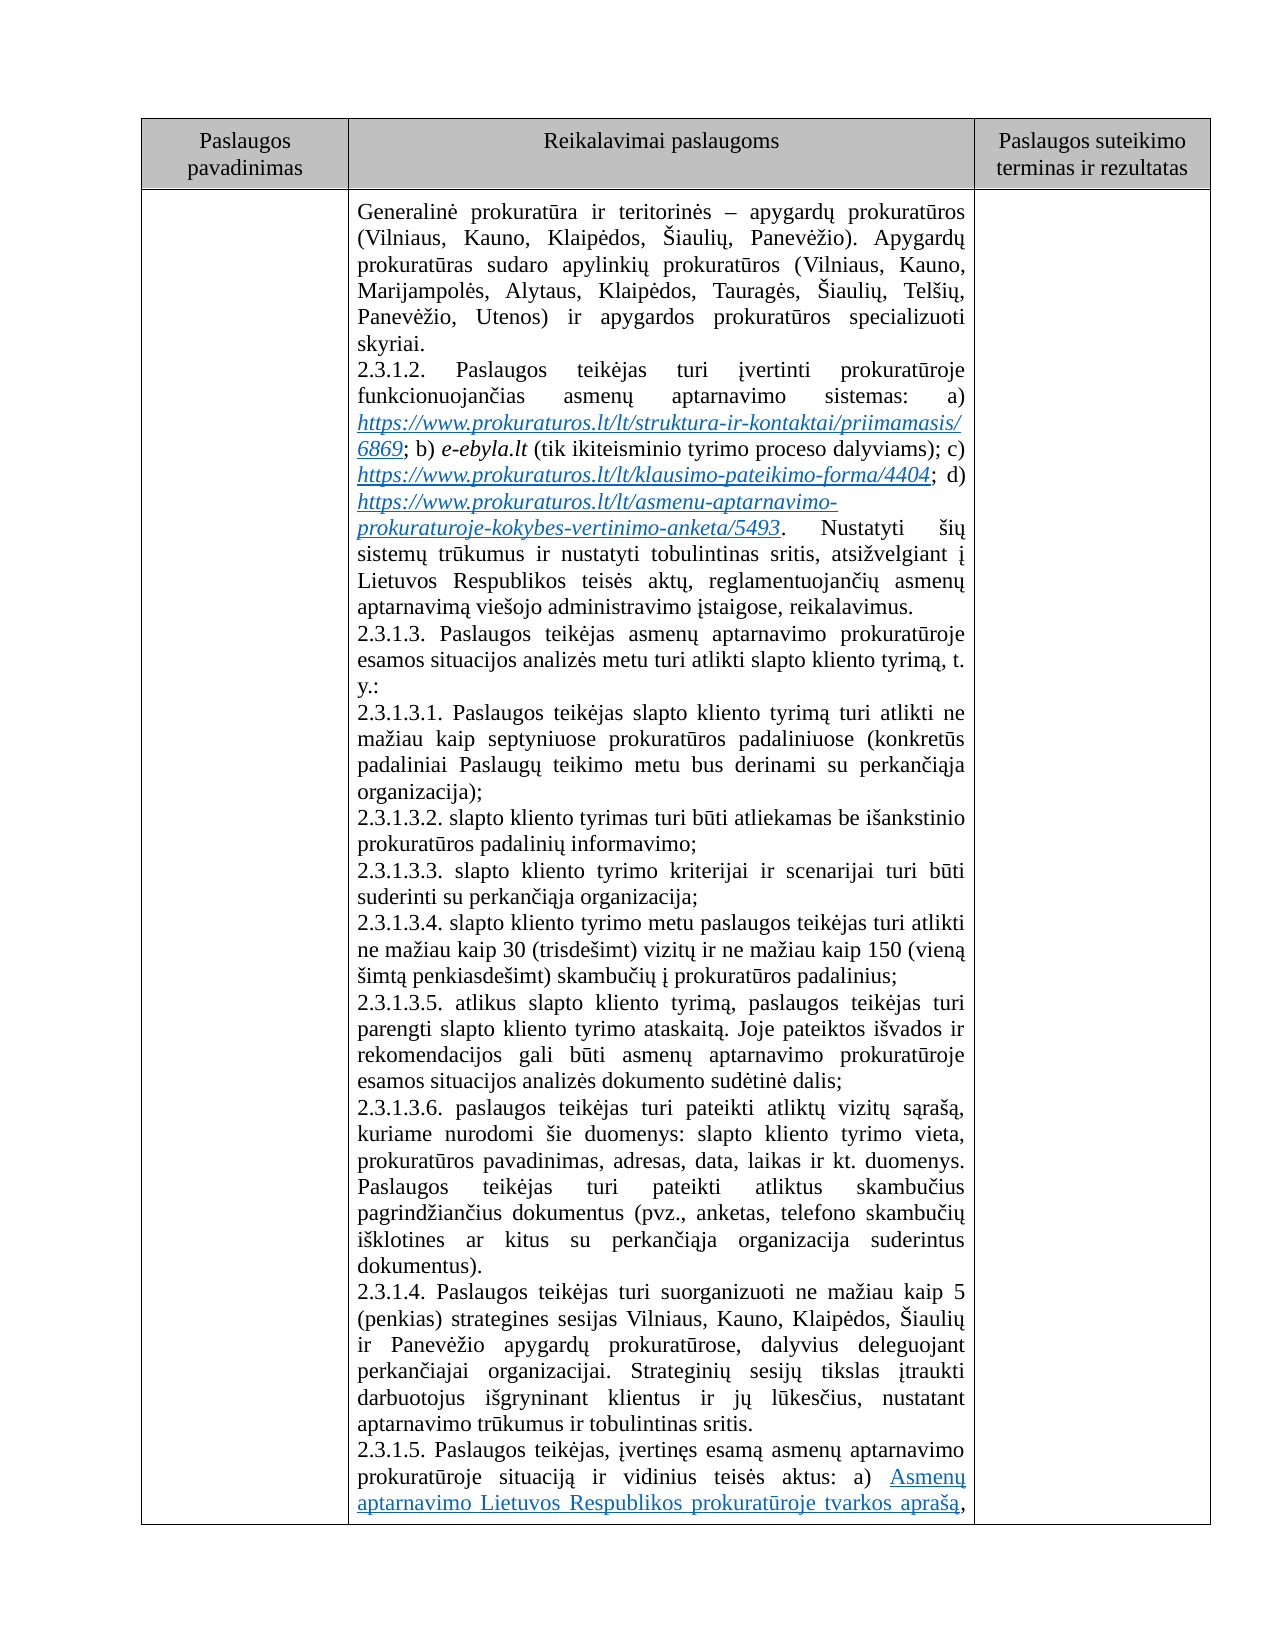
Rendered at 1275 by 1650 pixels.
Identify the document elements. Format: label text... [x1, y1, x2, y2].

table_header Paslaugos pavadinimas [142, 119, 348, 188]
table_header Reikalavimai paslaugoms [349, 119, 974, 188]
table_cell Generalinė prokuratūra ir teritorinės – apygardų prokuratūros (Vilniaus, Kauno, Klaipėdos, Šiaulių, Panevėžio). Apygardų prokuratūras sudaro apylinkių prokuratūros (Vilniaus, Kauno, Marijampolės, Alytaus, Klaipėdos, Tauragės, Šiaulių, Telšių, Panevėžio, Utenos) ir apygardos prokuratūros specializuoti skyriai. 2.3.1.2. Paslaugos teikėjas turi įvertinti prokuratūroje funkcionuojančias asmenų aptarnavimo sistemas: a) https://www.prokuraturos.lt/lt/struktura-ir-kontaktai/priimamasis/6869; b) e-ebyla.lt (tik ikiteisminio tyrimo proceso dalyviams); c) https://www.prokuraturos.lt/lt/klausimo-pateikimo-forma/4404; d) https://www.prokuraturos.lt/lt/asmenu-aptarnavimo-prokuraturoje-kokybes-vertinimo-anketa/5493. Nustatyti šių sistemų trūkumus ir nustatyti tobulintinas sritis, atsižvelgiant į Lietuvos Respublikos teisės aktų, reglamentuojančių asmenų aptarnavimą viešojo administravimo įstaigose, reikalavimus. 2.3.1.3. Paslaugos teikėjas asmenų aptarnavimo prokuratūroje esamos situacijos analizės metu turi atlikti slapto kliento tyrimą, t. y.: 2.3.1.3.1. Paslaugos teikėjas slapto kliento tyrimą turi atlikti ne mažiau kaip septyniuose prokuratūros padaliniuose (konkretūs padaliniai Paslaugų teikimo metu bus derinami su perkančiąja organizacija); 2.3.1.3.2. slapto kliento tyrimas turi būti atliekamas be išankstinio prokuratūros padalinių informavimo; 2.3.1.3.3. slapto kliento tyrimo kriterijai ir scenarijai turi būti suderinti su perkančiąja organizacija; 2.3.1.3.4. slapto kliento tyrimo metu paslaugos teikėjas turi atlikti ne mažiau kaip 30 (trisdešimt) vizitų ir ne mažiau kaip 150 (vieną šimtą penkiasdešimt) skambučių į prokuratūros padalinius; 2.3.1.3.5. atlikus slapto kliento tyrimą, paslaugos teikėjas turi parengti slapto kliento tyrimo ataskaitą. Joje pateiktos išvados ir rekomendacijos gali būti asmenų aptarnavimo prokuratūroje esamos situacijos analizės dokumento sudėtinė dalis; 2.3.1.3.6. paslaugos teikėjas turi pateikti atliktų vizitų sąrašą, kuriame nurodomi šie duomenys: slapto kliento tyrimo vieta, prokuratūros pavadinimas, adresas, data, laikas ir kt. duomenys. Paslaugos teikėjas turi pateikti atliktus skambučius pagrindžiančius dokumentus (pvz., anketas, telefono skambučių išklotines ar kitus su perkančiąja organizacija suderintus dokumentus). 2.3.1.4. Paslaugos teikėjas turi suorganizuoti ne mažiau kaip 5 (penkias) strategines sesijas Vilniaus, Kauno, Klaipėdos, Šiaulių ir Panevėžio apygardų prokuratūrose, dalyvius deleguojant perkančiajai organizacijai. Strateginių sesijų tikslas įtraukti darbuotojus išgryninant klientus ir jų lūkesčius, nustatant aptarnavimo trūkumus ir tobulintinas sritis. 2.3.1.5. Paslaugos teikėjas, įvertinęs esamą asmenų aptarnavimo prokuratūroje situaciją ir vidinius teisės aktus: a) Asmenų aptarnavimo Lietuvos Respublikos prokuratūroje tvarkos aprašą, [349, 190, 974, 1524]
table_cell [142, 190, 348, 1524]
table_cell [975, 190, 1210, 1524]
table_header Paslaugos suteikimo terminas ir rezultatas [975, 119, 1210, 188]
